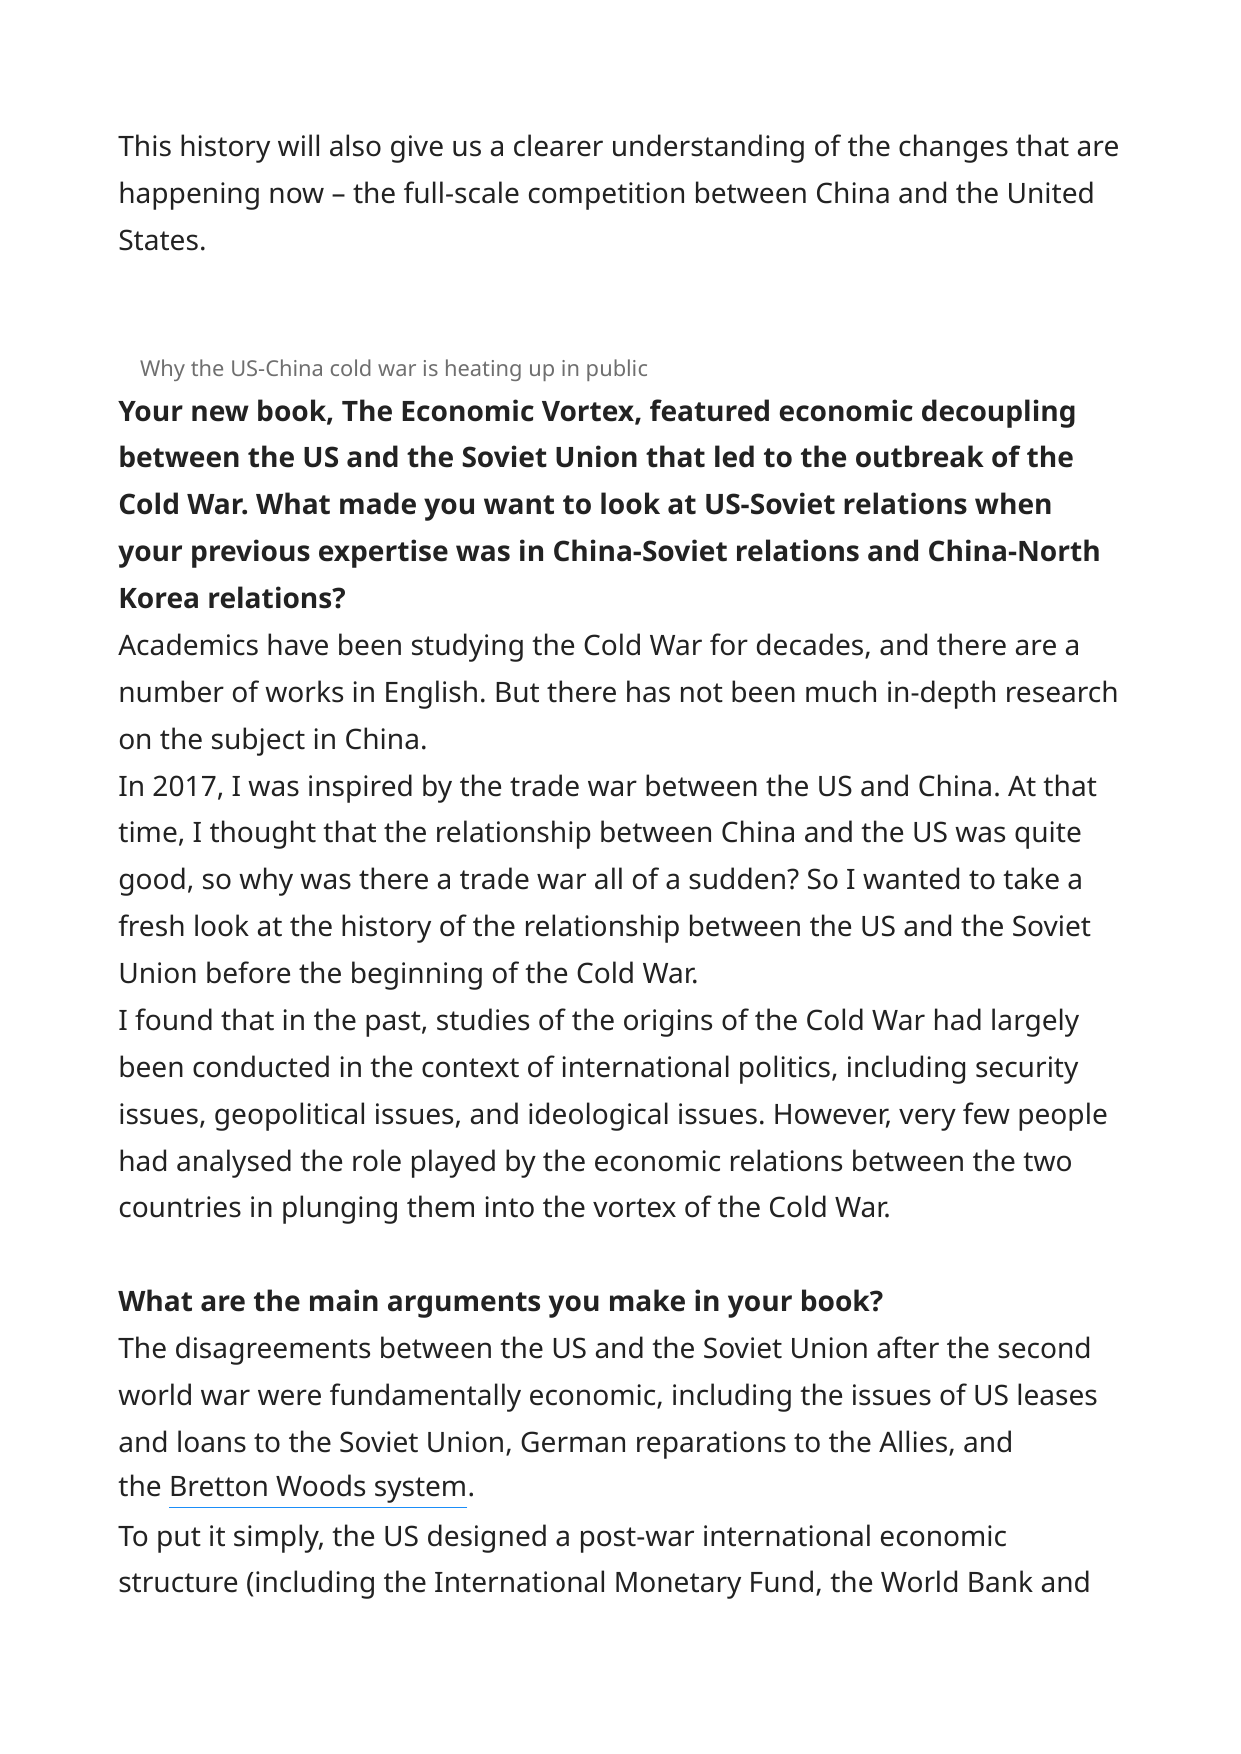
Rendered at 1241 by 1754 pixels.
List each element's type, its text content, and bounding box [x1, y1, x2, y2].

text Academics have been studying the Cold War for decades, and there are a number of works in English. But there has not been much in-depth research on the subject in China. [118, 617, 1122, 757]
text I found that in the past, studies of the origins of the Cold War had largely been conducted in the context of international politics, including security issues, geopolitical issues, and ideological issues. However, very few people had analysed the role played by the economic relations between the two countries in plunging them into the vortex of the Cold War. [118, 992, 1122, 1226]
text Why the US-China cold war is heating up in public [140, 352, 1122, 382]
text This history will also give us a clearer understanding of the changes that are happening now – the full-scale competition between China and the United States. [118, 118, 1122, 259]
text In 2017, I was inspired by the trade war between the US and China. At that time, I thought that the relationship between China and the US was quite good, so why was there a trade war all of a sudden? So I wanted to take a fresh look at the history of the relationship between the US and the Soviet Union before the beginning of the Cold War. [118, 757, 1122, 992]
text To put it simply, the US designed a post-war international economic structure (including the International Monetary Fund, the World Bank and [118, 1507, 1122, 1601]
text Your new book, The Economic Vortex, featured economic decoupling between the US and the Soviet Union that led to the outbreak of the Cold War. What made you want to look at US-Soviet relations when your previous expertise was in China-Soviet relations and China-North Korea relations? [118, 382, 1122, 617]
text The disagreements between the US and the Soviet Union after the second world war were fundamentally economic, including the issues of US leases and loans to the Soviet Union, German reparations to the Allies, and the Bretton Woods system. [118, 1320, 1122, 1507]
text What are the main arguments you make in your book? [118, 1273, 1122, 1320]
